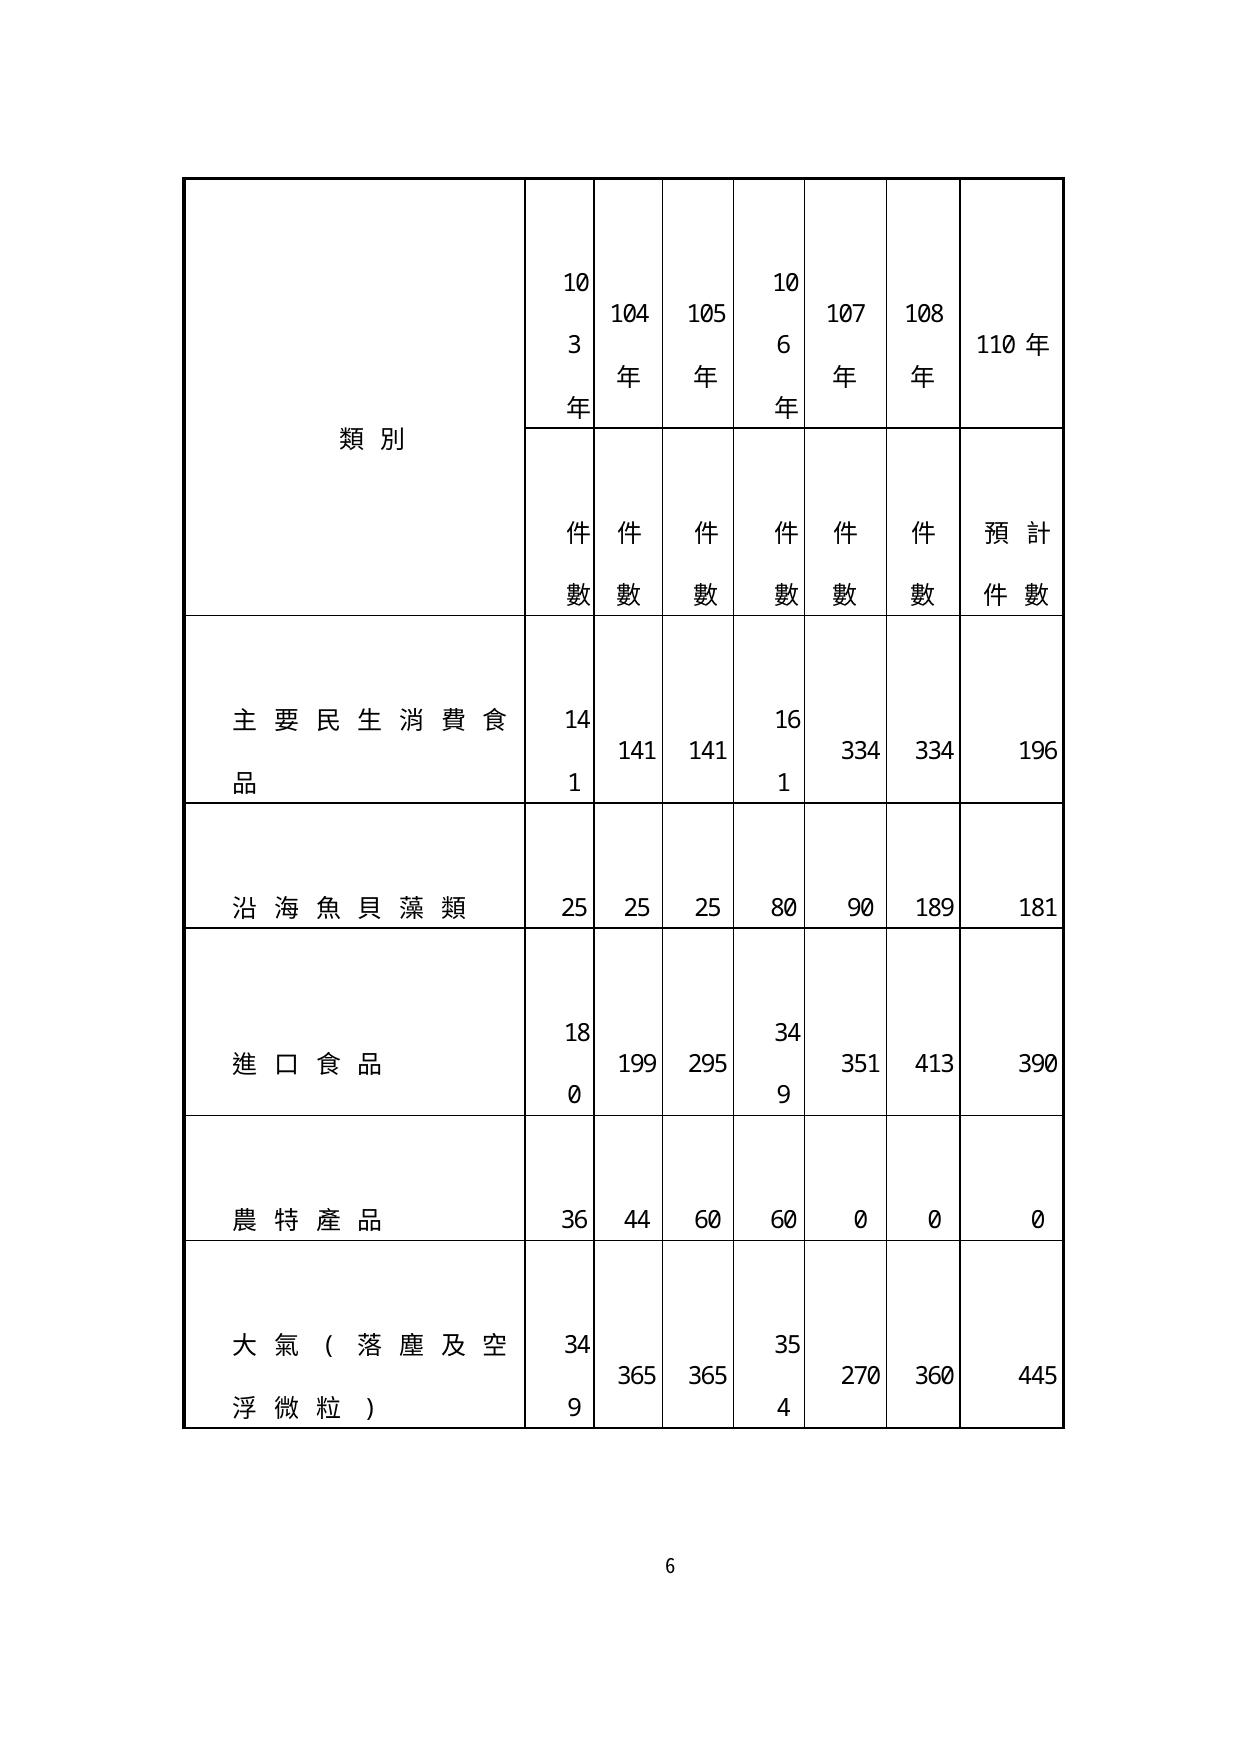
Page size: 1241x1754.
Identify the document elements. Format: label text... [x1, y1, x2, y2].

table_cell 沿海魚貝藻類 [186, 804, 524, 927]
table_cell 141 [526, 616, 593, 802]
table_cell 270 [805, 1241, 886, 1427]
table_cell 主要民生消費食品 [186, 616, 524, 802]
table_cell 25 [663, 804, 733, 927]
table_header 108年 [887, 180, 959, 427]
table_cell 0 [961, 1116, 1062, 1240]
table_cell 334 [805, 616, 886, 802]
table_cell 90 [805, 804, 886, 927]
table_cell 354 [734, 1241, 804, 1427]
table_cell 36 [526, 1116, 593, 1240]
table_cell 349 [526, 1241, 593, 1427]
table_header 110年 [961, 180, 1062, 427]
table_header 104年 [595, 180, 662, 427]
table_cell 334 [887, 616, 959, 802]
table_header 106年 [734, 180, 804, 427]
table_cell 351 [805, 929, 886, 1115]
table_cell 141 [595, 616, 662, 802]
table_cell 進口食品 [186, 929, 524, 1115]
table_cell 60 [734, 1116, 804, 1240]
table_cell 199 [595, 929, 662, 1115]
table_cell 189 [887, 804, 959, 927]
table_cell 390 [961, 929, 1062, 1115]
table_header 107年 [805, 180, 886, 427]
table_header 類別 [186, 180, 524, 615]
table_cell 365 [595, 1241, 662, 1427]
table_cell 295 [663, 929, 733, 1115]
table_cell 80 [734, 804, 804, 927]
table_cell 農特產品 [186, 1116, 524, 1240]
table_cell 件數 [734, 429, 804, 615]
table_cell 360 [887, 1241, 959, 1427]
table_cell 件數 [805, 429, 886, 615]
table_header 103年 [526, 180, 593, 427]
table_cell 161 [734, 616, 804, 802]
table_cell 件數 [887, 429, 959, 615]
table_cell 60 [663, 1116, 733, 1240]
table_cell 349 [734, 929, 804, 1115]
table_cell 180 [526, 929, 593, 1115]
table_header 105年 [663, 180, 733, 427]
table_cell 0 [805, 1116, 886, 1240]
table_cell 413 [887, 929, 959, 1115]
table_cell 大氣(落塵及空浮微粒) [186, 1241, 524, 1427]
table_cell 141 [663, 616, 733, 802]
table_cell 件數 [595, 429, 662, 615]
table_cell 件數 [663, 429, 733, 615]
table_cell 件數 [526, 429, 593, 615]
table_cell 196 [961, 616, 1062, 802]
table_cell 44 [595, 1116, 662, 1240]
table_cell 365 [663, 1241, 733, 1427]
table_cell 預計件數 [961, 429, 1062, 615]
table_cell 0 [887, 1116, 959, 1240]
table_cell 25 [595, 804, 662, 927]
table_cell 445 [961, 1241, 1062, 1427]
table_cell 181 [961, 804, 1062, 927]
table_cell 25 [526, 804, 593, 927]
